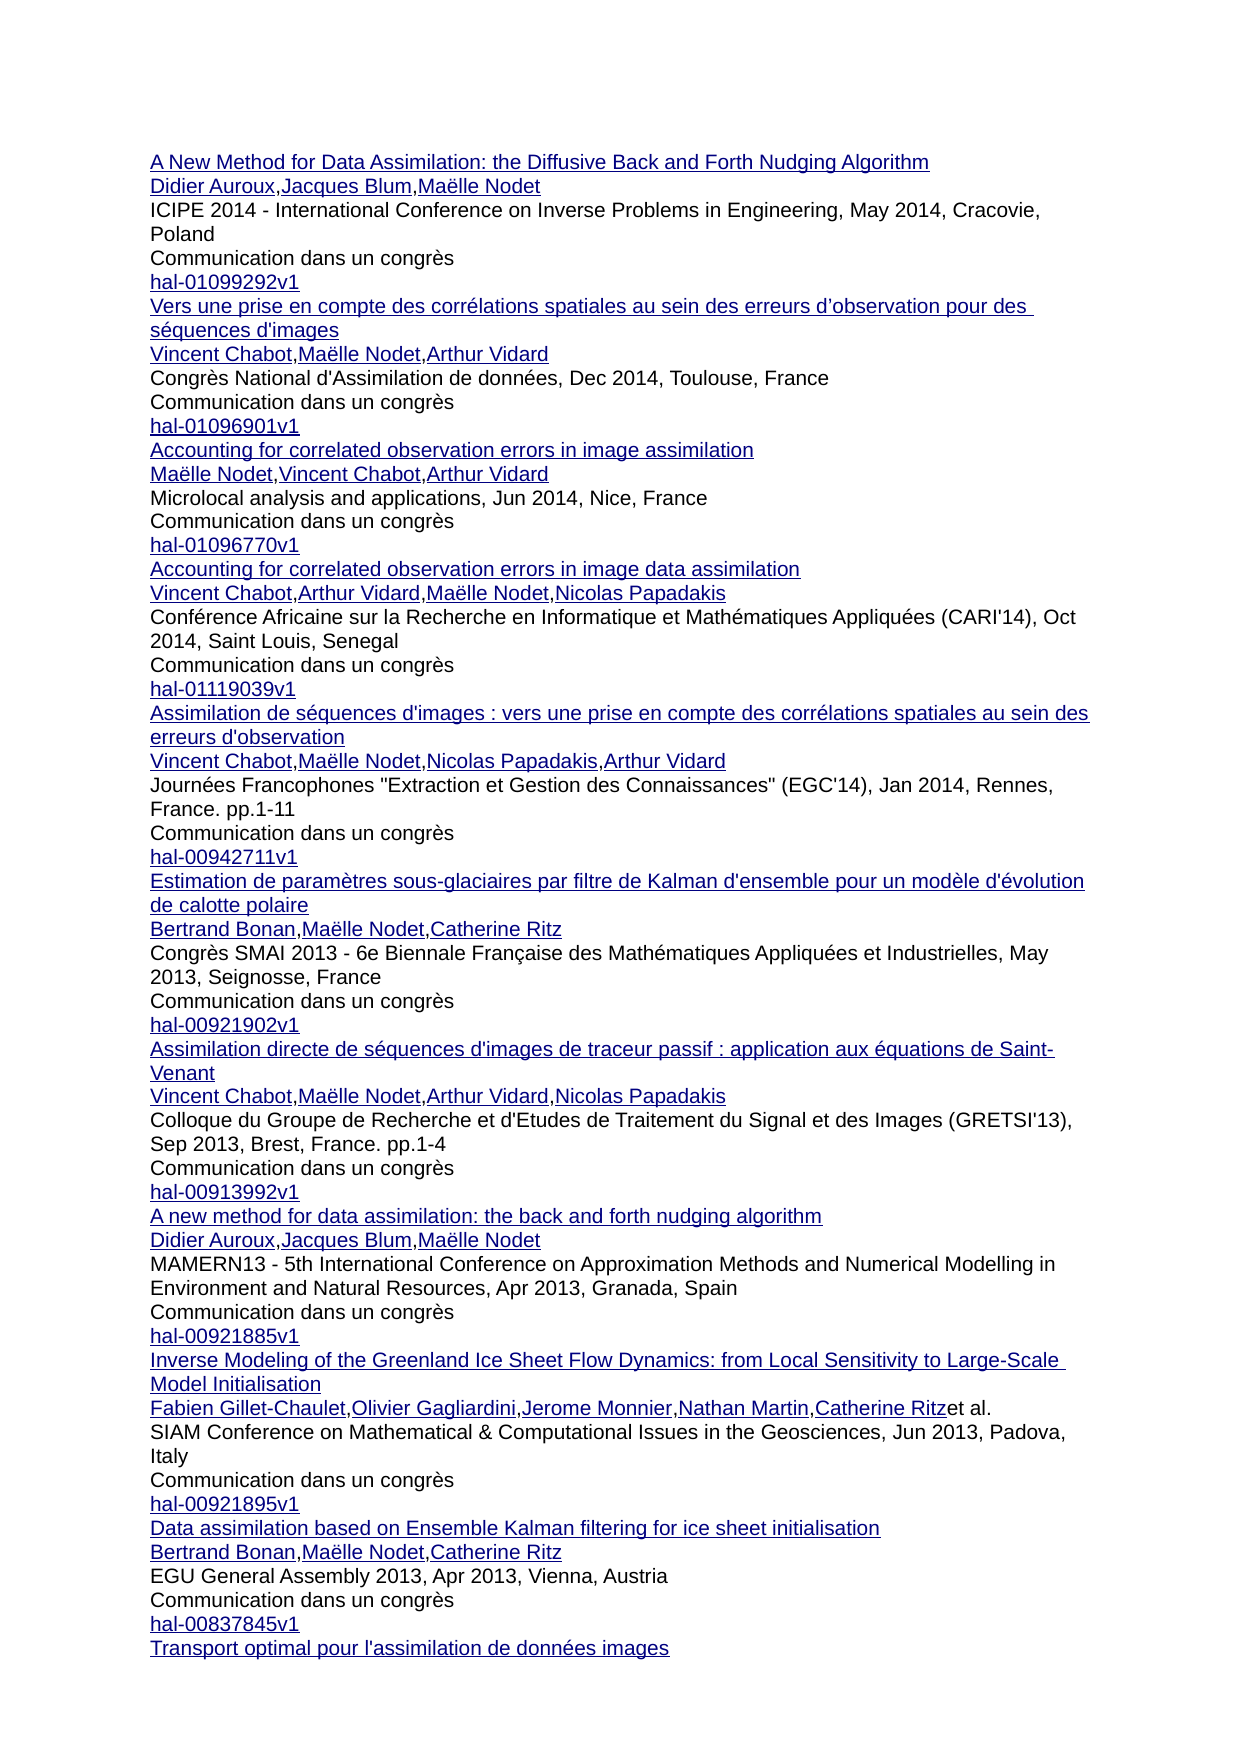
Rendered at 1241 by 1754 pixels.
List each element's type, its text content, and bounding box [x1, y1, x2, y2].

table_cell Assimilation directe de séquences d'images de traceur passif : application aux équations de Saint-Venant Vincent Chabot,Maëlle Nodet,Arthur Vidard,Nicolas Papadakis Colloque du Groupe de Recherche et d'Etudes de Traitement du Signal et des Images (GRETSI'13), Sep 2013, Brest, France. pp.1-4 Communication dans un congrès hal-00913992v1 [150, 1036, 1090, 1204]
table_cell Transport optimal pour l'assimilation de données images [150, 1635, 1090, 1659]
table_cell Data assimilation based on Ensemble Kalman filtering for ice sheet initialisation Bertrand Bonan,Maëlle Nodet,Catherine Ritz EGU General Assembly 2013, Apr 2013, Vienna, Austria Communication dans un congrès hal-00837845v1 [150, 1516, 1090, 1635]
table_cell A new method for data assimilation: the back and forth nudging algorithm Didier Auroux,Jacques Blum,Maëlle Nodet MAMERN13 - 5th International Conference on Approximation Methods and Numerical Modelling in Environment and Natural Resources, Apr 2013, Granada, Spain Communication dans un congrès hal-00921885v1 [150, 1204, 1090, 1348]
table_cell erreurs d'observation Vincent Chabot,Maëlle Nodet,Nicolas Papadakis,Arthur Vidard Journées Francophones "Extraction et Gestion des Connaissances" (EGC'14), Jan 2014, Rennes, France. pp.1-11 Communication dans un congrès hal-00942711v1 [150, 723, 1090, 869]
table_cell Assimilation de séquences d'images : vers une prise en compte des corrélations spatiales au sein des [150, 701, 1090, 722]
table_cell A New Method for Data Assimilation: the Diffusive Back and Forth Nudging Algorithm Didier Auroux,Jacques Blum,Maëlle Nodet ICIPE 2014 - International Conference on Inverse Problems in Engineering, May 2014, Cracovie, Poland Communication dans un congrès hal-01099292v1 [150, 150, 1090, 294]
table_cell Vers une prise en compte des corrélations spatiales au sein des erreurs d’observation pour des séquences d'images Vincent Chabot,Maëlle Nodet,Arthur Vidard Congrès National d'Assimilation de données, Dec 2014, Toulouse, France Communication dans un congrès hal-01096901v1 [150, 294, 1090, 437]
table_cell Accounting for correlated observation errors in image assimilation Maëlle Nodet,Vincent Chabot,Arthur Vidard Microlocal analysis and applications, Jun 2014, Nice, France Communication dans un congrès hal-01096770v1 [150, 438, 1090, 557]
table_cell Estimation de paramètres sous-glaciaires par filtre de Kalman d'ensemble pour un modèle d'évolution de calotte polaire Bertrand Bonan,Maëlle Nodet,Catherine Ritz Congrès SMAI 2013 - 6e Biennale Française des Mathématiques Appliquées et Industrielles, May 2013, Seignosse, France Communication dans un congrès hal-00921902v1 [150, 869, 1090, 1036]
table_cell Accounting for correlated observation errors in image data assimilation Vincent Chabot,Arthur Vidard,Maëlle Nodet,Nicolas Papadakis Conférence Africaine sur la Recherche en Informatique et Mathématiques Appliquées (CARI'14), Oct 2014, Saint Louis, Senegal Communication dans un congrès hal-01119039v1 [150, 557, 1090, 701]
table_cell Inverse Modeling of the Greenland Ice Sheet Flow Dynamics: from Local Sensitivity to Large-Scale Model Initialisation Fabien Gillet-Chaulet,Olivier Gagliardini,Jerome Monnier,Nathan Martin,Catherine Ritzet al. SIAM Conference on Mathematical & Computational Issues in the Geosciences, Jun 2013, Padova, Italy Communication dans un congrès hal-00921895v1 [150, 1348, 1090, 1516]
